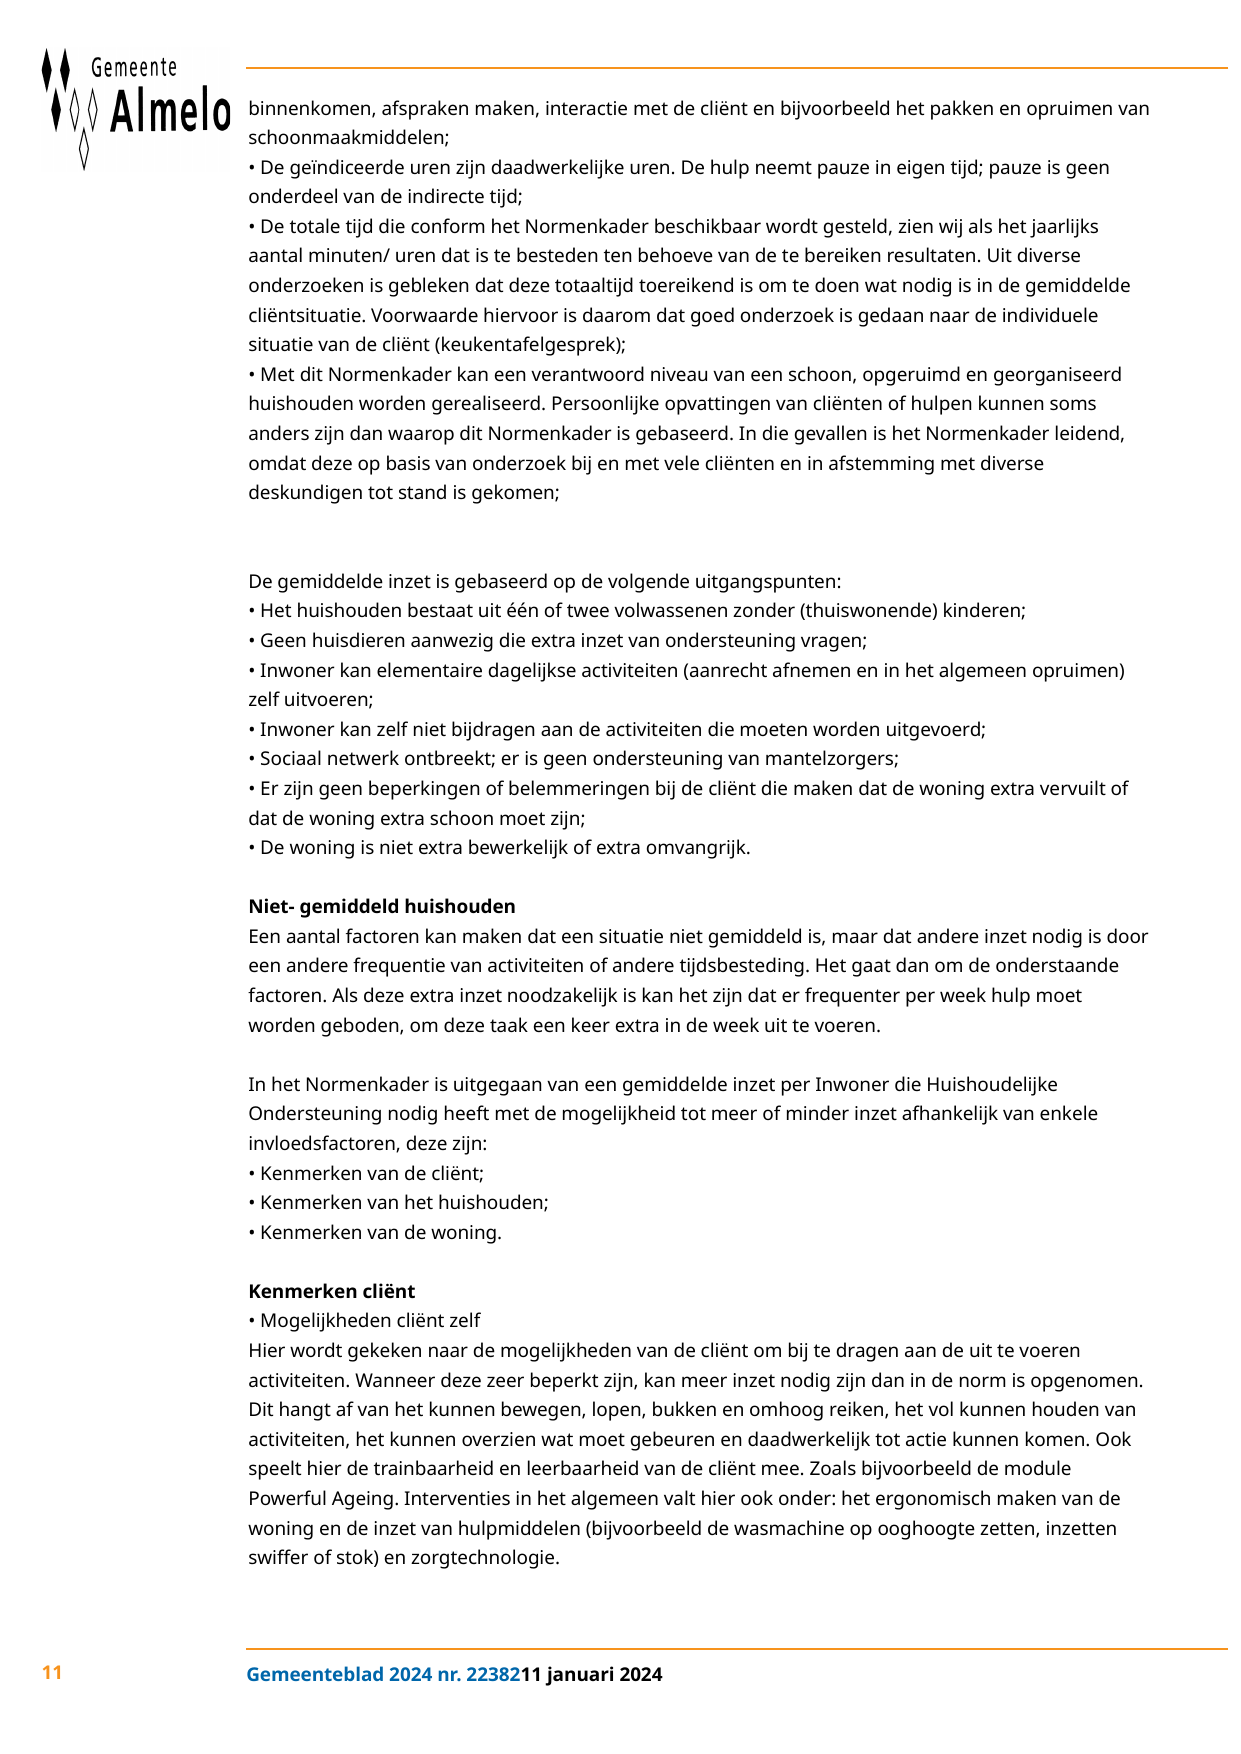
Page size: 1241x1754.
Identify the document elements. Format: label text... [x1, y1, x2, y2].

text • Kenmerken van de woning. [248, 1219, 1152, 1245]
text • Met dit Normenkader kan een verantwoord niveau van een schoon, opgeruimd en georganiseerd huishouden worden gerealiseerd. Persoonlijke opvattingen van cliënten of hulpen kunnen soms anders zijn dan waarop dit Normenkader is gebaseerd. In die gevallen is het Normenkader leidend, omdat deze op basis van onderzoek bij en met vele cliënten en in afstemming met diverse deskundigen tot stand is gekomen; [248, 361, 1152, 505]
text • De totale tijd die conform het Normenkader beschikbaar wordt gesteld, zien wij als het jaarlijks aantal minuten/ uren dat is te besteden ten behoeve van de te bereiken resultaten. Uit diverse onderzoeken is gebleken dat deze totaaltijd toereikend is om te doen wat nodig is in de gemiddelde cliëntsituatie. Voorwaarde hiervoor is daarom dat goed onderzoek is gedaan naar de individuele situatie van de cliënt (keukentafelgesprek); [248, 213, 1152, 357]
text • Mogelijkheden cliënt zelf [248, 1308, 1152, 1333]
text De gemiddelde inzet is gebaseerd op de volgende uitgangspunten: [248, 568, 1152, 594]
text • Het huishouden bestaat uit één of twee volwassenen zonder (thuiswonende) kinderen; [248, 598, 1152, 623]
text Een aantal factoren kan maken dat een situatie niet gemiddeld is, maar dat andere inzet nodig is door een andere frequentie van activiteiten of andere tijdsbesteding. Het gaat dan om de onderstaande factoren. Als deze extra inzet noodzakelijk is kan het zijn dat er frequenter per week hulp moet worden geboden, om deze taak een keer extra in de week uit te voeren. [248, 923, 1152, 1038]
text In het Normenkader is uitgegaan van een gemiddelde inzet per Inwoner die Huishoudelijke Ondersteuning nodig heeft met de mogelijkheid tot meer of minder inzet afhankelijk van enkele invloedsfactoren, deze zijn: [248, 1071, 1152, 1156]
text • De woning is niet extra bewerkelijk of extra omvangrijk. [248, 834, 1152, 860]
picture [41, 47, 231, 172]
text • Inwoner kan elementaire dagelijkse activiteiten (aanrecht afnemen en in het algemeen opruimen) zelf uitvoeren; [248, 657, 1152, 712]
text • Geen huisdieren aanwezig die extra inzet van ondersteuning vragen; [248, 627, 1152, 653]
text binnenkomen, afspraken maken, interactie met de cliënt en bijvoorbeeld het pakken en opruimen van schoonmaakmiddelen; [248, 95, 1152, 150]
text • Kenmerken van de cliënt; [248, 1160, 1152, 1186]
text • De geïndiceerde uren zijn daadwerkelijke uren. De hulp neemt pauze in eigen tijd; pauze is geen onderdeel van de indirecte tijd; [248, 154, 1152, 209]
text Niet- gemiddeld huishouden [248, 893, 1152, 919]
text • Kenmerken van het huishouden; [248, 1189, 1152, 1215]
text • Er zijn geen beperkingen of belemmeringen bij de cliënt die maken dat de woning extra vervuilt of dat de woning extra schoon moet zijn; [248, 775, 1152, 831]
text • Sociaal netwerk ontbreekt; er is geen ondersteuning van mantelzorgers; [248, 746, 1152, 771]
text Kenmerken cliënt [248, 1278, 1152, 1304]
text Hier wordt gekeken naar de mogelijkheden van de cliënt om bij te dragen aan de uit te voeren activiteiten. Wanneer deze zeer beperkt zijn, kan meer inzet nodig zijn dan in de norm is opgenomen. Dit hangt af van het kunnen bewegen, lopen, bukken en omhoog reiken, het vol kunnen houden van activiteiten, het kunnen overzien wat moet gebeuren en daadwerkelijk tot actie kunnen komen. Ook speelt hier de trainbaarheid en leerbaarheid van de cliënt mee. Zoals bijvoorbeeld de module Powerful Ageing. Interventies in het algemeen valt hier ook onder: het ergonomisch maken van de woning en de inzet van hulpmiddelen (bijvoorbeeld de wasmachine op ooghoogte zetten, inzetten swiffer of stok) en zorgtechnologie. [248, 1337, 1152, 1570]
text • Inwoner kan zelf niet bijdragen aan de activiteiten die moeten worden uitgevoerd; [248, 716, 1152, 742]
